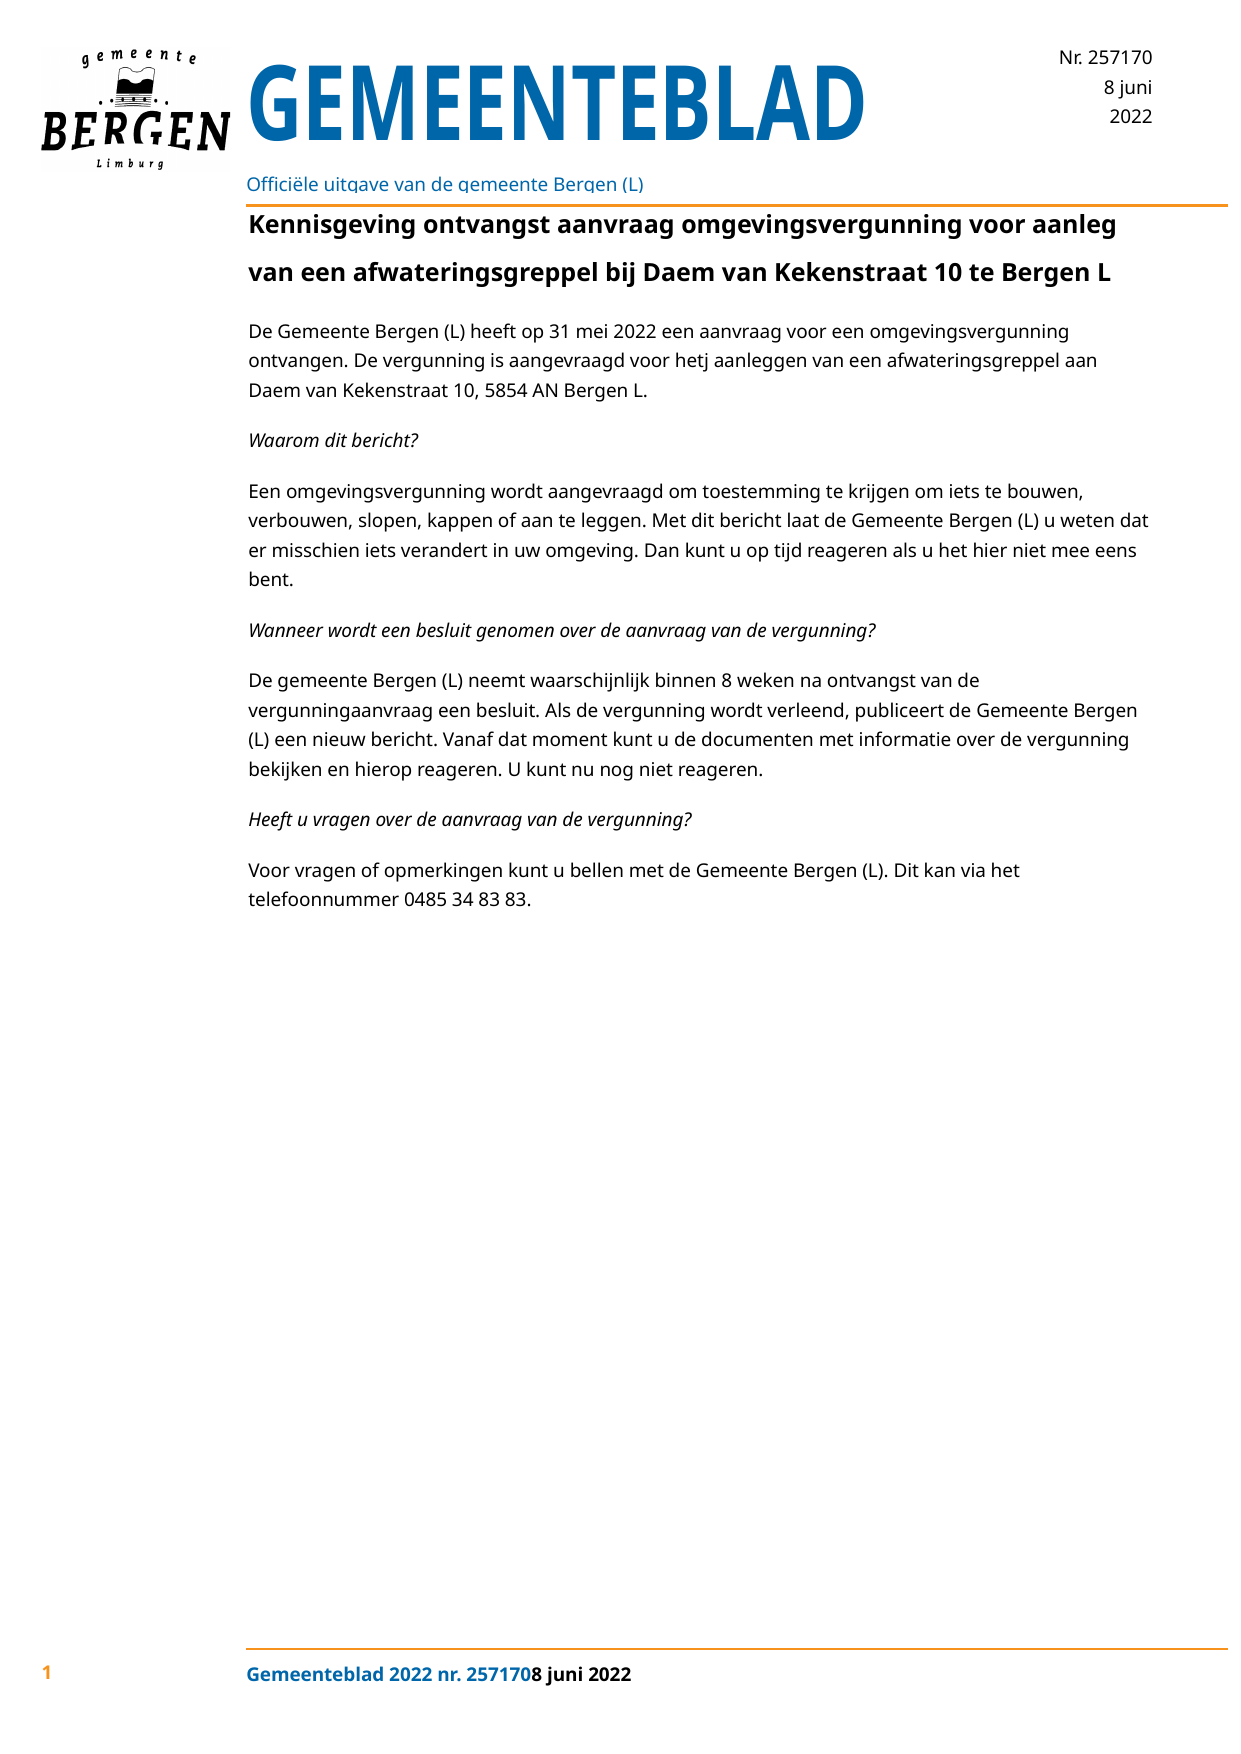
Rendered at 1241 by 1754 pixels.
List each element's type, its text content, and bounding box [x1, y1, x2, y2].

text Kennisgeving ontvangst aanvraag omgevingsvergunning voor aanleg van een afwateringsgreppel bij Daem van Kekenstraat 10 te Bergen L [248, 207, 1152, 288]
picture [41, 47, 231, 172]
text Heeft u vragen over de aanvraag van de vergunning? [248, 807, 1152, 832]
text Waarom dit bericht? [248, 427, 1152, 453]
text Een omgevingsvergunning wordt aangevraagd om toestemming te krijgen om iets te bouwen, verbouwen, slopen, kappen of aan te leggen. Met dit bericht laat de Gemeente Bergen (L) u weten dat er misschien iets verandert in uw omgeving. Dan kunt u op tijd reageren als u het hier niet mee eens bent. [248, 478, 1152, 592]
text De gemeente Bergen (L) neemt waarschijnlijk binnen 8 weken na ontvangst van de vergunningaanvraag een besluit. Als de vergunning wordt verleend, publiceert de Gemeente Bergen (L) een nieuw bericht. Vanaf dat moment kunt u de documenten met informatie over de vergunning bekijken en hierop reageren. U kunt nu nog niet reageren. [248, 667, 1152, 782]
text Wanneer wordt een besluit genomen over de aanvraag van de vergunning? [248, 617, 1152, 643]
text De Gemeente Bergen (L) heeft op 31 mei 2022 een aanvraag voor een omgevingsvergunning ontvangen. De vergunning is aangevraagd voor hetj aanleggen van een afwateringsgreppel aan Daem van Kekenstraat 10, 5854 AN Bergen L. [248, 318, 1152, 403]
text Voor vragen of opmerkingen kunt u bellen met de Gemeente Bergen (L). Dit kan via het telefoonnummer 0485 34 83 83. [248, 857, 1152, 912]
